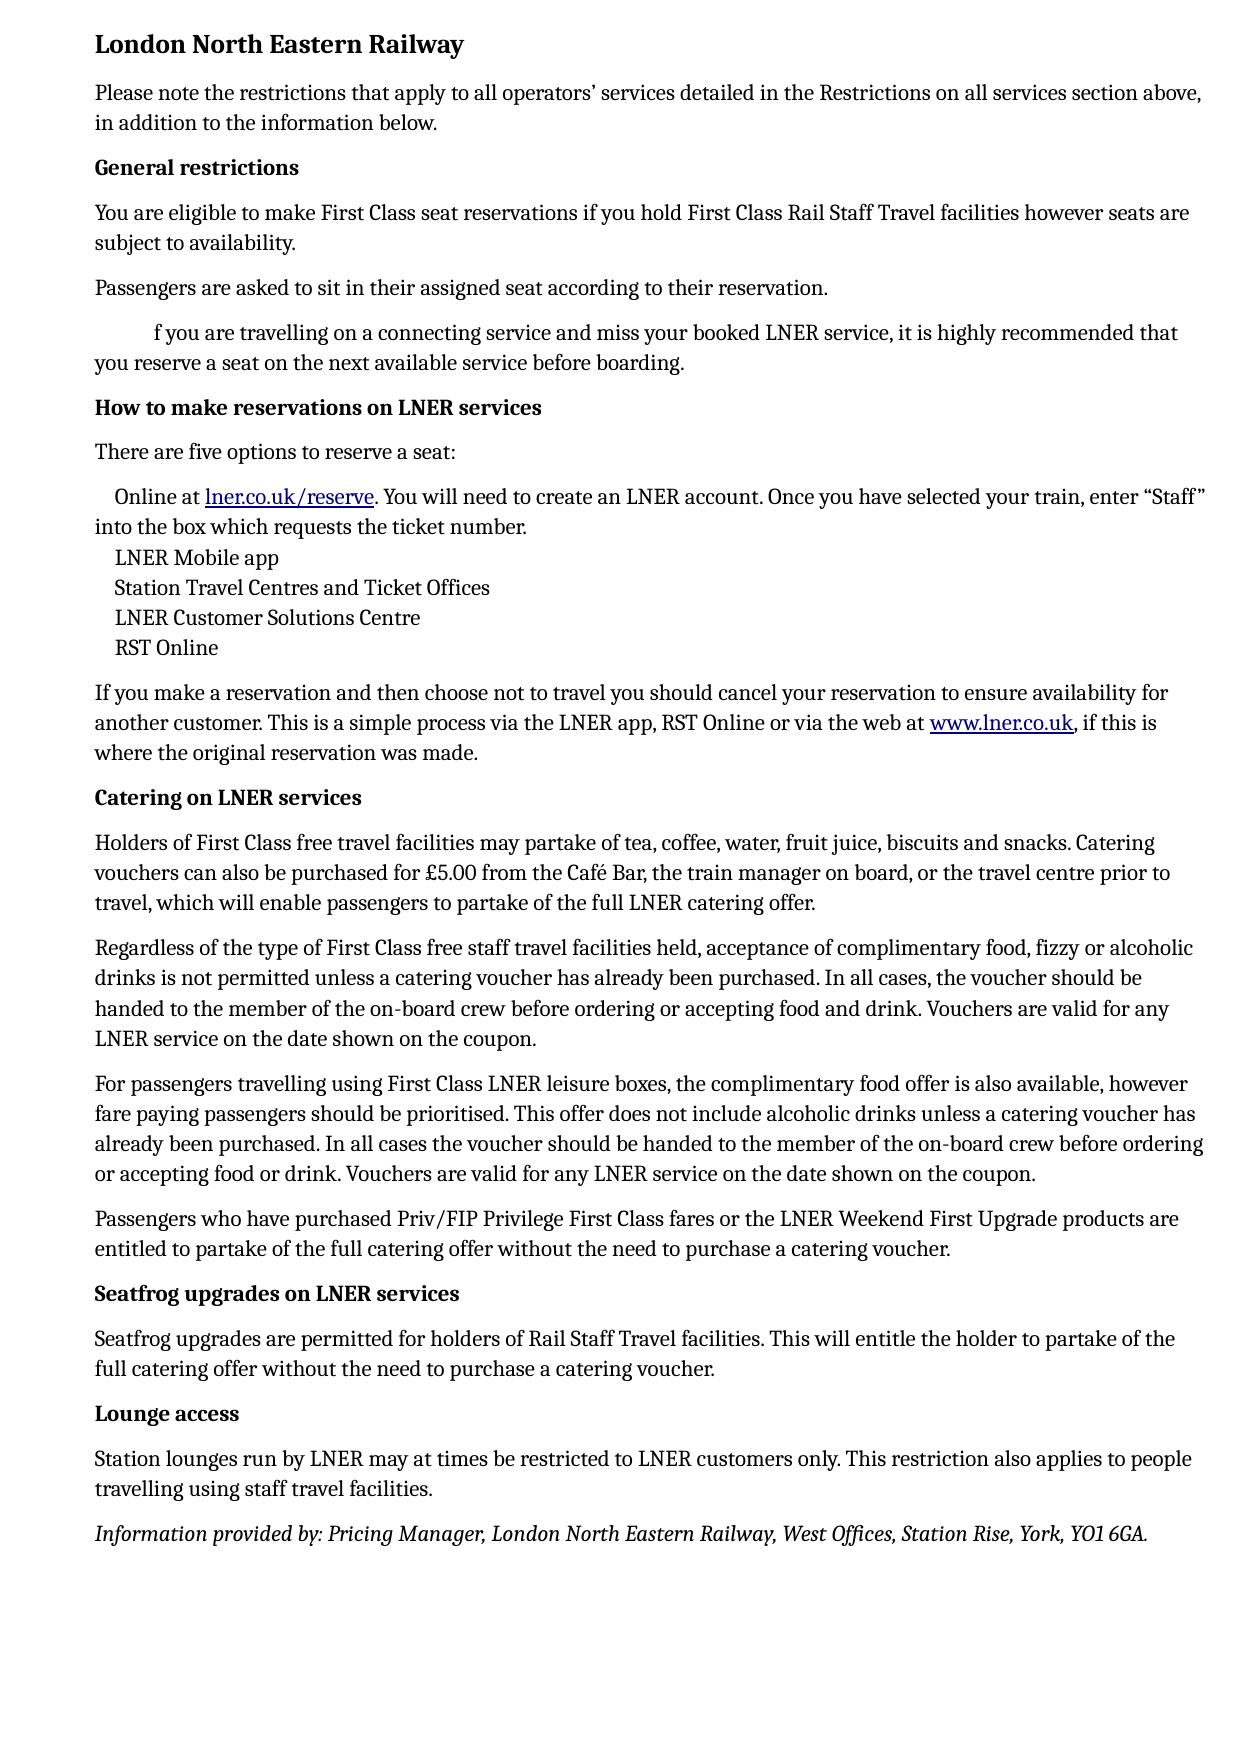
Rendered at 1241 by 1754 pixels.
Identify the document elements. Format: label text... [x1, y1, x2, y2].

text f you are travelling on a connecting service and miss your booked LNER service, it is highly recommended that you reserve a seat on the next available service before boarding. [94, 319, 1211, 376]
text There are five options to reserve a seat: [94, 439, 1211, 466]
text If you make a reservation and then choose not to travel you should cancel your reservation to ensure availability for another customer. This is a simple process via the LNER app, RST Online or via the web at www.lner.co.uk, if this is where the original reservation was made. [94, 680, 1211, 767]
text Passengers are asked to sit in their assigned seat according to their reservation. [94, 274, 1211, 301]
text Passengers who have purchased Priv/FIP Privilege First Class fares or the LNER Weekend First Upgrade products are entitled to partake of the full catering offer without the need to purchase a catering voucher. [94, 1206, 1211, 1262]
text Station lounges run by LNER may at times be restricted to LNER customers only. This restriction also applies to people travelling using staff travel facilities. [94, 1445, 1211, 1502]
text Information provided by: Pricing Manager, London North Eastern Railway, West Offices, Station Rise, York, YO1 6GA. [94, 1520, 1211, 1547]
text For passengers travelling using First Class LNER leisure boxes, the complimentary food offer is also available, however fare paying passengers should be prioritised. This offer does not include alcoholic drinks unless a catering voucher has already been purchased. In all cases the voucher should be handed to the member of the on-board crew before ordering or accepting food or drink. Vouchers are valid for any LNER service on the date shown on the coupon. [94, 1070, 1211, 1187]
text You are eligible to make First Class seat reservations if you hold First Class Rail Staff Travel facilities however seats are subject to availability. [94, 199, 1211, 256]
text Please note the restrictions that apply to all operators’ services detailed in the Restrictions on all services section above, in addition to the information below. [94, 80, 1211, 136]
text Catering on LNER services [94, 785, 1211, 811]
text General restrictions [94, 155, 1211, 181]
text Seatfrog upgrades on LNER services [94, 1281, 1211, 1307]
text Seatfrog upgrades are permitted for holders of Rail Staff Travel facilities. This will entitle the holder to partake of the full catering offer without the need to purchase a catering voucher. [94, 1326, 1211, 1382]
text Online at lner.co.uk/reserve. You will need to create an LNER account. Once you have selected your train, enter “Staff” into the box which requests the ticket number. LNER Mobile app Station Travel Centres and Ticket Offices LNER Customer Solutions Centre RST Online [94, 484, 1211, 661]
text How to make reservations on LNER services [94, 394, 1211, 421]
text Holders of First Class free travel facilities may partake of tea, coffee, water, fruit juice, biscuits and snacks. Catering vouchers can also be purchased for £5.00 from the Café Bar, the train manager on board, or the travel centre prior to travel, which will enable passengers to partake of the full LNER catering offer. [94, 830, 1211, 917]
text London North Eastern Railway [94, 29, 1211, 61]
text Regardless of the type of First Class free staff travel facilities held, acceptance of complimentary food, fizzy or alcoholic drinks is not permitted unless a catering voucher has already been purchased. In all cases, the voucher should be handed to the member of the on-board crew before ordering or accepting food and drink. Vouchers are valid for any LNER service on the date shown on the coupon. [94, 935, 1211, 1052]
text Lounge access [94, 1401, 1211, 1427]
